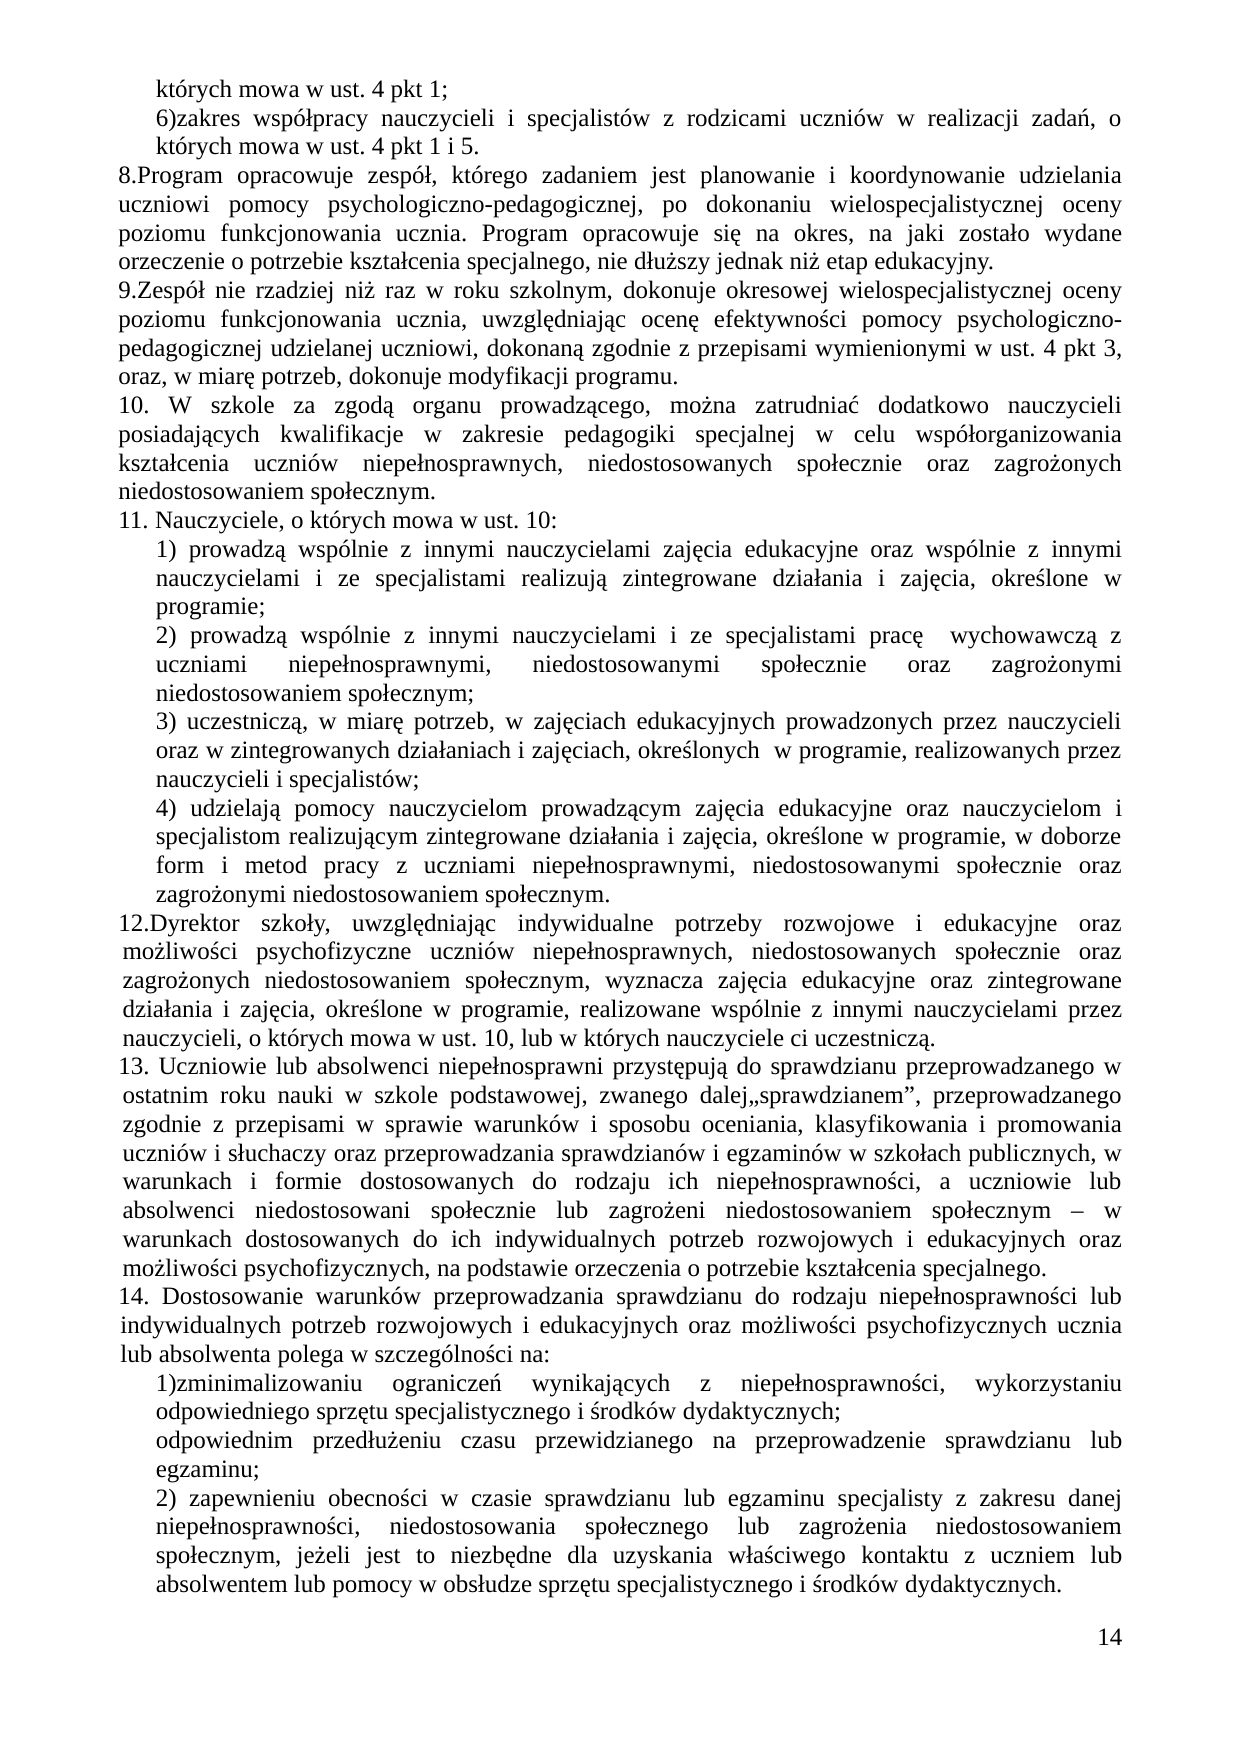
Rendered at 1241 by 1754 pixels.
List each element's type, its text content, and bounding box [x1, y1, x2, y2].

list zminimalizowaniu ograniczeń wynikających z niepełnosprawności, wykorzystaniu odpowiedniego sprzętu specjalistycznego i środków dydaktycznych; [156, 1368, 1122, 1425]
text odpowiednim przedłużeniu czasu przewidzianego na przeprowadzenie sprawdzianu lub egzaminu; [156, 1425, 1122, 1483]
text 14. Dostosowanie warunków przeprowadzania sprawdzianu do rodzaju niepełnosprawności lub indywidualnych potrzeb rozwojowych i edukacyjnych oraz możliwości psychofizycznych ucznia lub absolwenta polega w szczególności na: [118, 1281, 1122, 1368]
list udzielają pomocy nauczycielom prowadzącym zajęcia edukacyjne oraz nauczycielom i specjalistom realizującym zintegrowane działania i zajęcia, określone w programie, w doborze form i metod pracy z uczniami niepełnosprawnymi, niedostosowanymi społecznie oraz zagrożonymi niedostosowaniem społecznym. [156, 793, 1122, 908]
list prowadzą wspólnie z innymi nauczycielami zajęcia edukacyjne oraz wspólnie z innymi nauczycielami i ze specjalistami realizują zintegrowane działania i zajęcia, określone w programie; [156, 534, 1122, 620]
list których mowa w ust. 4 pkt 1; [156, 74, 1122, 103]
list zapewnieniu obecności w czasie sprawdzianu lub egzaminu specjalisty z zakresu danej niepełnosprawności, niedostosowania społecznego lub zagrożenia niedostosowaniem społecznym, jeżeli jest to niezbędne dla uzyskania właściwego kontaktu z uczniem lub absolwentem lub pomocy w obsłudze sprzętu specjalistycznego i środków dydaktycznych. [156, 1483, 1122, 1598]
list Zespół nie rzadziej niż raz w roku szkolnym, dokonuje okresowej wielospecjalistycznej oceny poziomu funkcjonowania ucznia, uwzględniając ocenę efektywności pomocy psychologiczno- pedagogicznej udzielanej uczniowi, dokonaną zgodnie z przepisami wymienionymi w ust. 4 pkt 3, oraz, w miarę potrzeb, dokonuje modyfikacji programu. [118, 275, 1122, 390]
list prowadzą wspólnie z innymi nauczycielami i ze specjalistami pracę wychowawczą z uczniami niepełnosprawnymi, niedostosowanymi społecznie oraz zagrożonymi niedostosowaniem społecznym; [156, 620, 1122, 706]
text 10. W szkole za zgodą organu prowadzącego, można zatrudniać dodatkowo nauczycieli posiadających kwalifikacje w zakresie pedagogiki specjalnej w celu współorganizowania kształcenia uczniów niepełnosprawnych, niedostosowanych społecznie oraz zagrożonych niedostosowaniem społecznym. [118, 390, 1122, 505]
list uczestniczą, w miarę potrzeb, w zajęciach edukacyjnych prowadzonych przez nauczycieli oraz w zintegrowanych działaniach i zajęciach, określonych w programie, realizowanych przez nauczycieli i specjalistów; [156, 706, 1122, 793]
list Program opracowuje zespół, którego zadaniem jest planowanie i koordynowanie udzielania uczniowi pomocy psychologiczno-pedagogicznej, po dokonaniu wielospecjalistycznej oceny poziomu funkcjonowania ucznia. Program opracowuje się na okres, na jaki zostało wydane orzeczenie o potrzebie kształcenia specjalnego, nie dłuższy jednak niż etap edukacyjny. [118, 160, 1122, 275]
text 11. Nauczyciele, o których mowa w ust. 10: [118, 505, 1122, 534]
list zakres współpracy nauczycieli i specjalistów z rodzicami uczniów w realizacji zadań, o których mowa w ust. 4 pkt 1 i 5. [156, 103, 1122, 160]
text 13. Uczniowie lub absolwenci niepełnosprawni przystępują do sprawdzianu przeprowadzanego w ostatnim roku nauki w szkole podstawowej, zwanego dalej„sprawdzianem”, przeprowadzanego zgodnie z przepisami w sprawie warunków i sposobu oceniania, klasyfikowania i promowania uczniów i słuchaczy oraz przeprowadzania sprawdzianów i egzaminów w szkołach publicznych, w warunkach i formie dostosowanych do rodzaju ich niepełnosprawności, a uczniowie lub absolwenci niedostosowani społecznie lub zagrożeni niedostosowaniem społecznym – w warunkach dostosowanych do ich indywidualnych potrzeb rozwojowych i edukacyjnych oraz możliwości psychofizycznych, na podstawie orzeczenia o potrzebie kształcenia specjalnego. [118, 1051, 1122, 1281]
text 12.Dyrektor szkoły, uwzględniając indywidualne potrzeby rozwojowe i edukacyjne oraz możliwości psychofizyczne uczniów niepełnosprawnych, niedostosowanych społecznie oraz zagrożonych niedostosowaniem społecznym, wyznacza zajęcia edukacyjne oraz zintegrowane działania i zajęcia, określone w programie, realizowane wspólnie z innymi nauczycielami przez nauczycieli, o których mowa w ust. 10, lub w których nauczyciele ci uczestniczą. [118, 908, 1122, 1051]
